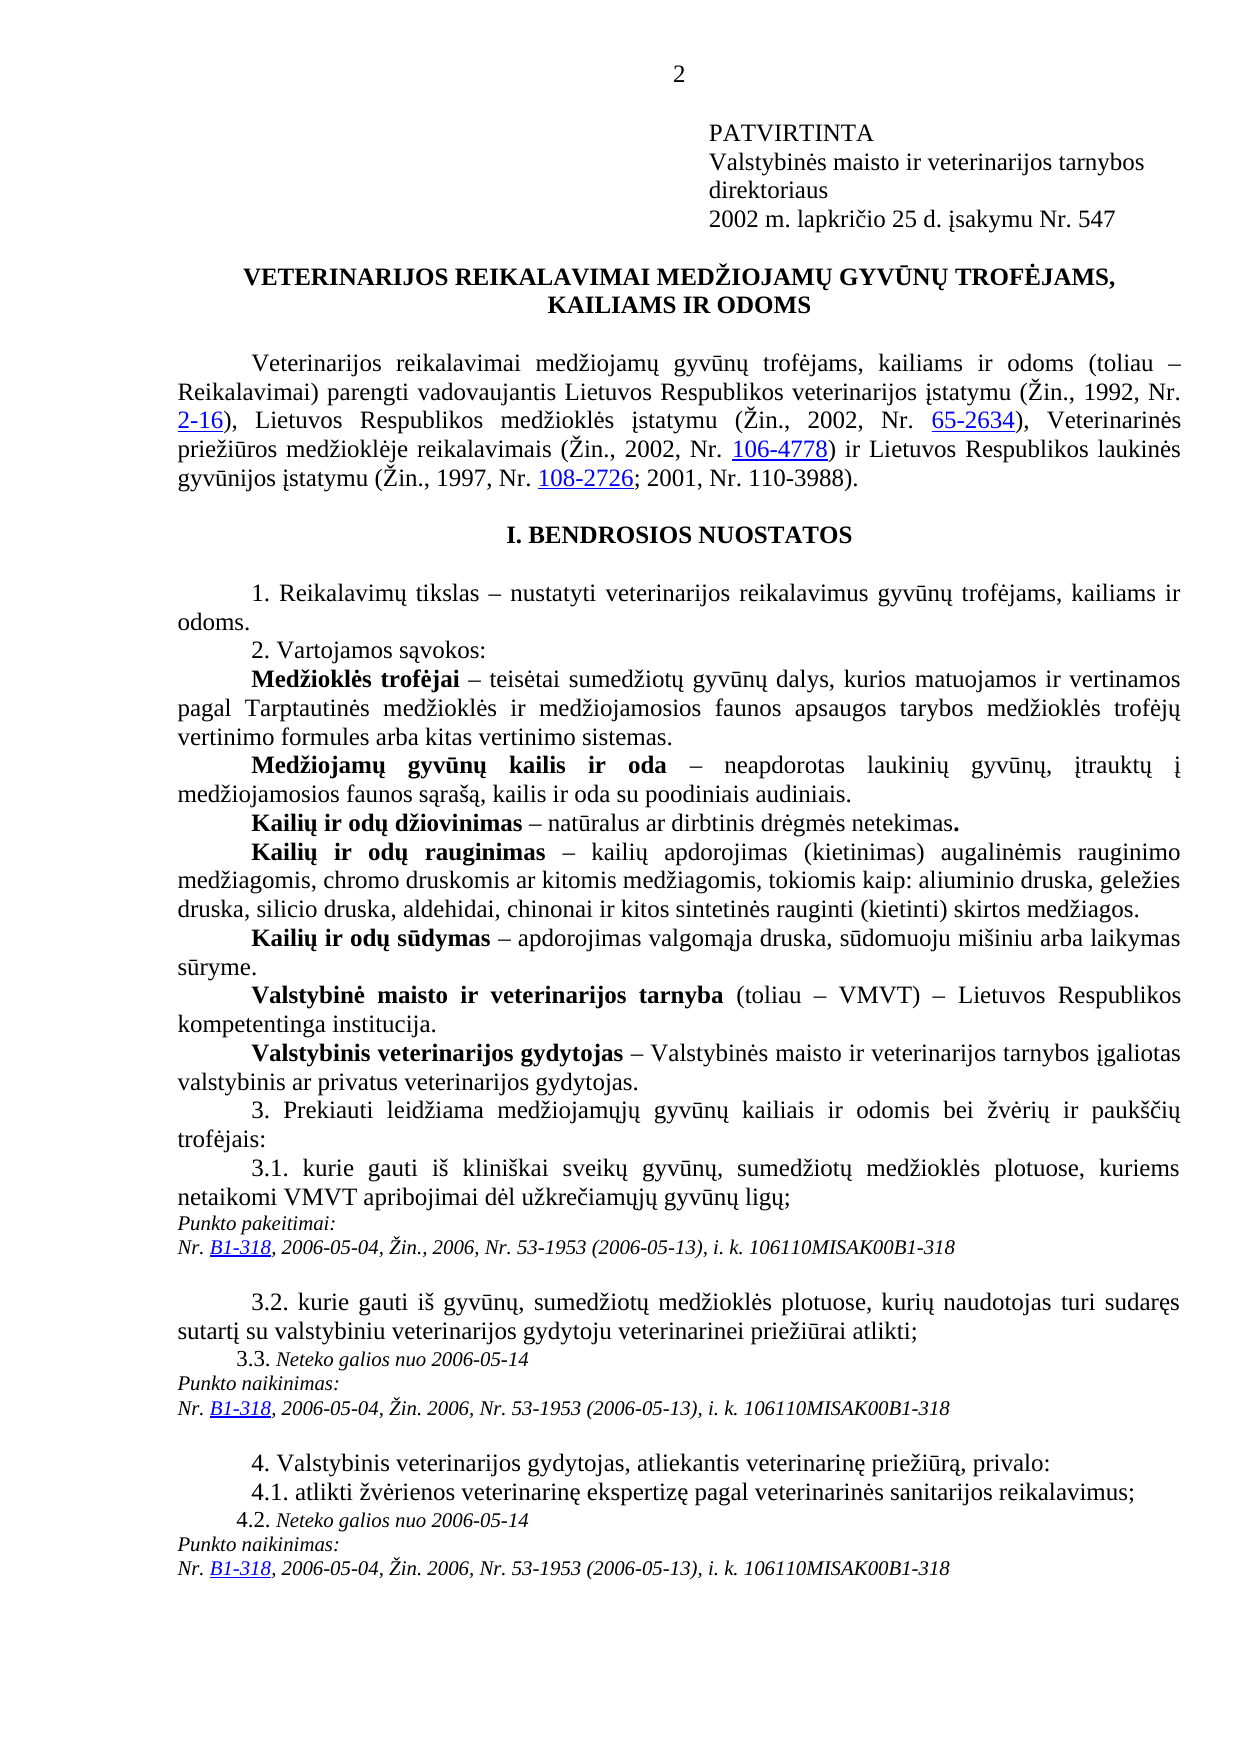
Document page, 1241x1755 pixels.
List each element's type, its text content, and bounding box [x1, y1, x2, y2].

text Kailių ir odų džiovinimas – natūralus ar dirbtinis drėgmės netekimas. [177, 808, 1181, 837]
text PATVIRTINTA [709, 118, 1181, 147]
text 1. Reikalavimų tikslas – nustatyti veterinarijos reikalavimus gyvūnų trofėjams, kailiams ir odoms. [177, 578, 1181, 636]
text Medžiojamų gyvūnų kailis ir oda – neapdorotas laukinių gyvūnų, įtrauktų į medžiojamosios faunos sąrašą, kailis ir oda su poodiniais audiniais. [177, 751, 1181, 808]
text 4.2. Neteko galios nuo 2006-05-14 [177, 1506, 1181, 1532]
text Nr. B1-318, 2006-05-04, Žin., 2006, Nr. 53-1953 (2006-05-13), i. k. 106110MISAK00B1-318 [177, 1235, 1181, 1259]
text Kailių ir odų sūdymas – apdorojimas valgomąja druska, sūdomuoju mišiniu arba laikymas sūryme. [177, 923, 1181, 981]
text 2. Vartojamos sąvokos: [177, 636, 1181, 664]
text Kailių ir odų rauginimas – kailių apdorojimas (kietinimas) augalinėmis rauginimo medžiagomis, chromo druskomis ar kitomis medžiagomis, tokiomis kaip: aliuminio druska, geležies druska, silicio druska, aldehidai, chinonai ir kitos sintetinės rauginti (kietinti) skirtos medžiagos. [177, 837, 1181, 923]
text Medžioklės trofėjai – teisėtai sumedžiotų gyvūnų dalys, kurios matuojamos ir vertinamos pagal Tarptautinės medžioklės ir medžiojamosios faunos apsaugos tarybos medžioklės trofėjų vertinimo formules arba kitas vertinimo sistemas. [177, 664, 1181, 751]
text I. BENDROSIOS NUOSTATOS [177, 521, 1181, 549]
text Punkto pakeitimai: [177, 1211, 1181, 1235]
text 3.1. kurie gauti iš kliniškai sveikų gyvūnų, sumedžiotų medžioklės plotuose, kuriems netaikomi VMVT apribojimai dėl užkrečiamųjų gyvūnų ligų; [177, 1153, 1181, 1211]
text Punkto naikinimas: [177, 1532, 1181, 1556]
text 3.3. Neteko galios nuo 2006-05-14 [177, 1345, 1181, 1371]
text Nr. B1-318, 2006-05-04, Žin. 2006, Nr. 53-1953 (2006-05-13), i. k. 106110MISAK00B1-318 [177, 1556, 1181, 1580]
text Valstybinis veterinarijos gydytojas – Valstybinės maisto ir veterinarijos tarnybos įgaliotas valstybinis ar privatus veterinarijos gydytojas. [177, 1038, 1181, 1096]
text Veterinarijos reikalavimai medžiojamų gyvūnų trofėjams, kailiams ir odoms (toliau – Reikalavimai) parengti vadovaujantis Lietuvos Respublikos veterinarijos įstatymu (Žin., 1992, Nr. 2-16), Lietuvos Respublikos medžioklės įstatymu (Žin., 2002, Nr. 65-2634), Veterinarinės priežiūros medžioklėje reikalavimais (Žin., 2002, Nr. 106-4778) ir Lietuvos Respublikos laukinės gyvūnijos įstatymu (Žin., 1997, Nr. 108-2726; 2001, Nr. 110-3988). [177, 348, 1181, 492]
text 4. Valstybinis veterinarijos gydytojas, atliekantis veterinarinę priežiūrą, privalo: [177, 1448, 1181, 1477]
text Punkto naikinimas: [177, 1371, 1181, 1395]
text VETERINARIJOS REIKALAVIMAI MEDŽIOJAMŲ GYVŪNŲ TROFĖJAMS, KAILIAMS IR ODOMS [177, 262, 1181, 319]
text 4.1. atlikti žvėrienos veterinarinę ekspertizę pagal veterinarinės sanitarijos reikalavimus; [177, 1477, 1181, 1506]
text Nr. B1-318, 2006-05-04, Žin. 2006, Nr. 53-1953 (2006-05-13), i. k. 106110MISAK00B1-318 [177, 1395, 1181, 1419]
text direktoriaus [177, 176, 1181, 204]
text Valstybinės maisto ir veterinarijos tarnybos [177, 147, 1181, 176]
text 3. Prekiauti leidžiama medžiojamųjų gyvūnų kailiais ir odomis bei žvėrių ir paukščių trofėjais: [177, 1096, 1181, 1153]
text Valstybinė maisto ir veterinarijos tarnyba (toliau – VMVT) – Lietuvos Respublikos kompetentinga institucija. [177, 981, 1181, 1038]
text 3.2. kurie gauti iš gyvūnų, sumedžiotų medžioklės plotuose, kurių naudotojas turi sudaręs sutartį su valstybiniu veterinarijos gydytoju veterinarinei priežiūrai atlikti; [177, 1287, 1181, 1345]
text 2002 m. lapkričio 25 d. įsakymu Nr. 547 [177, 204, 1181, 233]
